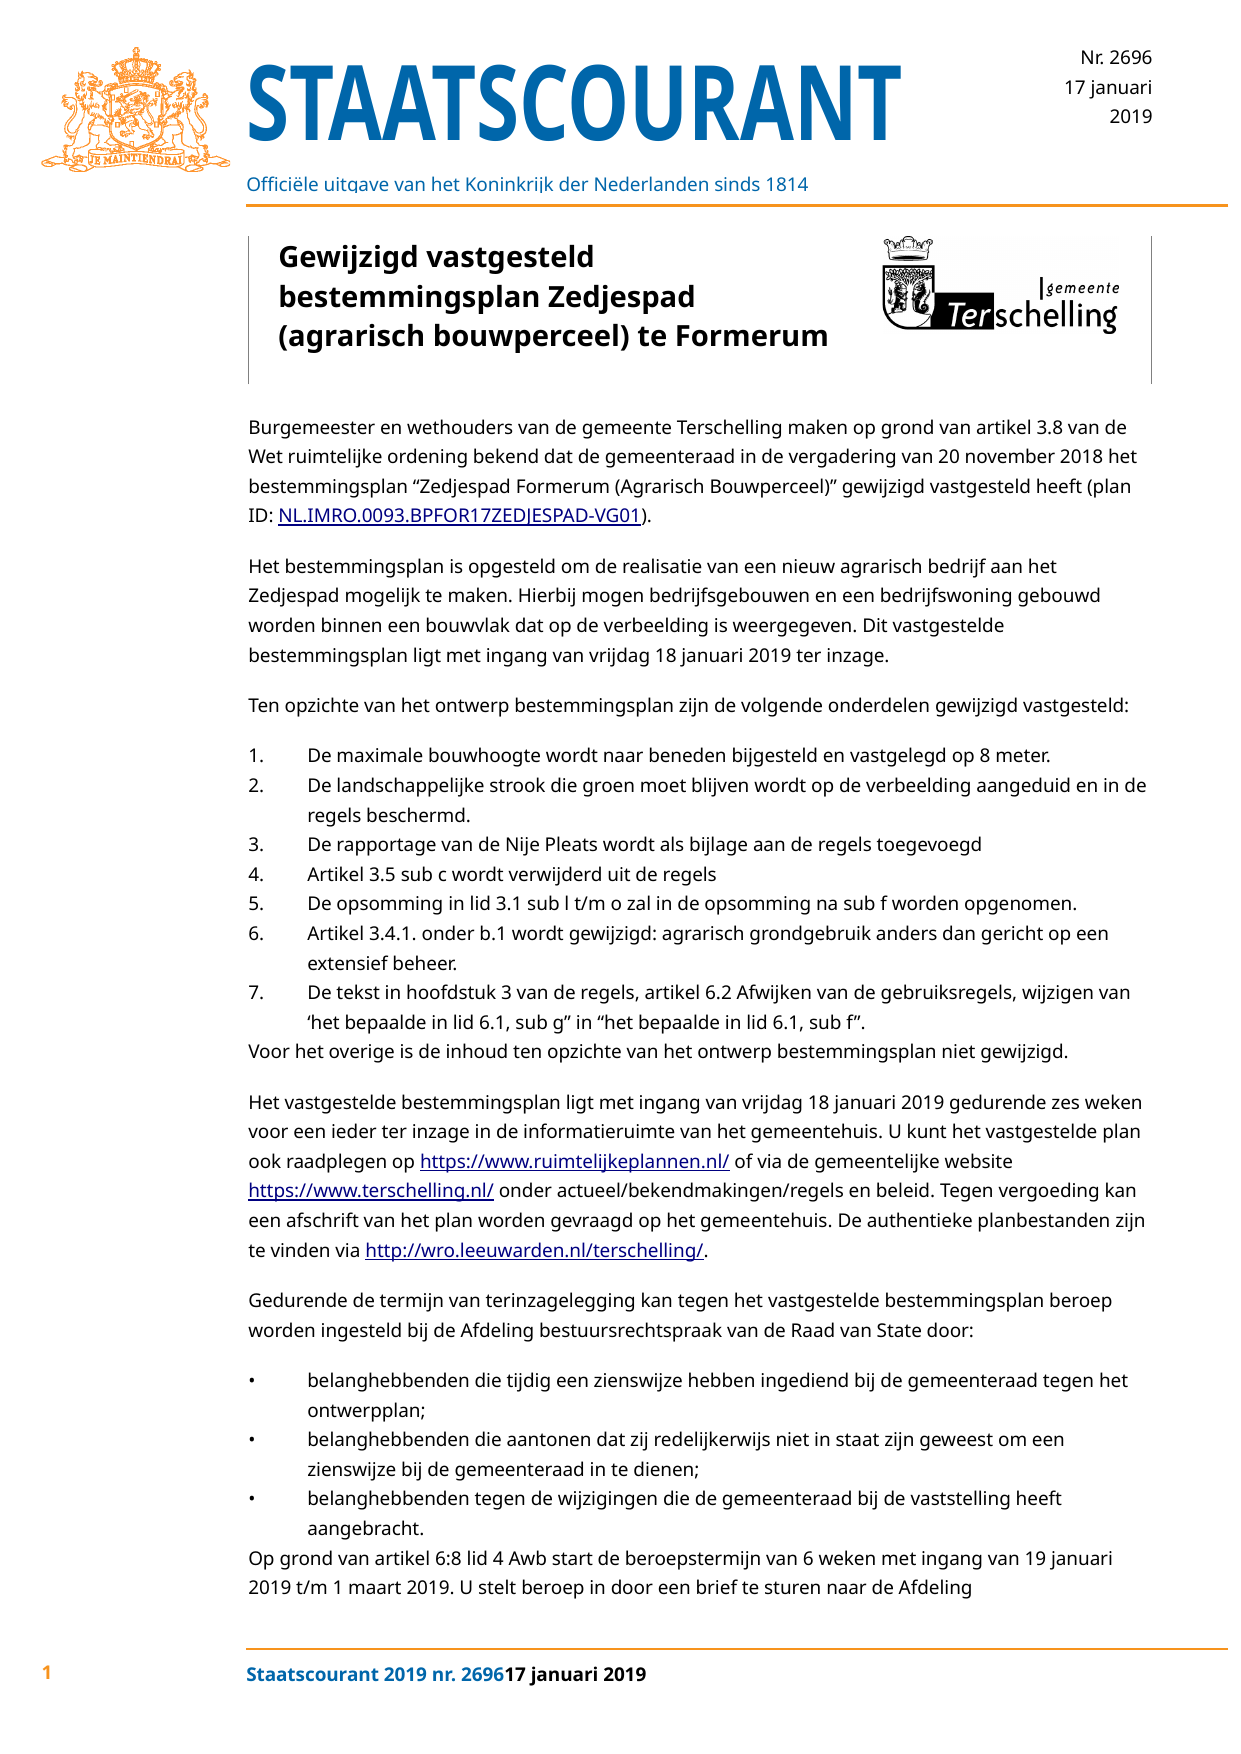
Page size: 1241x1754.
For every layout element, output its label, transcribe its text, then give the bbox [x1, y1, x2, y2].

list De rapportage van de Nije Pleats wordt als bijlage aan de regels toegevoegd [248, 831, 1152, 857]
table_header Gewijzigd vastgesteld bestemmingsplan Zedjespad (agrarisch bouwperceel) te Formerum [249, 236, 850, 384]
list De tekst in hoofdstuk 3 van de regels, artikel 6.2 Afwijken van de gebruiksregels, wijzigen van ‘het bepaalde in lid 6.1, sub g” in “het bepaalde in lid 6.1, sub f”. [248, 979, 1152, 1035]
picture [882, 236, 1119, 334]
text Het vastgestelde bestemmingsplan ligt met ingang van vrijdag 18 januari 2019 gedurende zes weken voor een ieder ter inzage in de informatieruimte van het gemeentehuis. U kunt het vastgestelde plan ook raadplegen op https://www.ruimtelijkeplannen.nl/ of via de gemeentelijke website https://www.terschelling.nl/ onder actueel/bekendmakingen/regels en beleid. Tegen vergoeding kan een afschrift van het plan worden gevraagd op het gemeentehuis. De authentieke planbestanden zijn te vinden via http://wro.leeuwarden.nl/terschelling/. [248, 1089, 1152, 1263]
text Het bestemmingsplan is opgesteld om de realisatie van een nieuw agrarisch bedrijf aan het Zedjespad mogelijk te maken. Hierbij mogen bedrijfsgebouwen en een bedrijfswoning gebouwd worden binnen een bouwvlak dat op de verbeelding is weergegeven. Dit vastgestelde bestemmingsplan ligt met ingang van vrijdag 18 januari 2019 ter inzage. [248, 553, 1152, 668]
list belanghebbenden die aantonen dat zij redelijkerwijs niet in staat zijn geweest om een zienswijze bij de gemeenteraad in te dienen; [248, 1426, 1152, 1482]
picture [41, 47, 231, 172]
list Artikel 3.5 sub c wordt verwijderd uit de regels [248, 861, 1152, 887]
list Artikel 3.4.1. onder b.1 wordt gewijzigd: agrarisch grondgebruik anders dan gericht op een extensief beheer. [248, 920, 1152, 976]
text Op grond van artikel 6:8 lid 4 Awb start de beroepstermijn van 6 weken met ingang van 19 januari 2019 t/m 1 maart 2019. U stelt beroep in door een brief te sturen naar de Afdeling [248, 1545, 1152, 1600]
list belanghebbenden die tijdig een zienswijze hebben ingediend bij de gemeenteraad tegen het ontwerpplan; [248, 1367, 1152, 1423]
list De opsomming in lid 3.1 sub l t/m o zal in de opsomming na sub f worden opgenomen. [248, 891, 1152, 916]
list De maximale bouwhoogte wordt naar beneden bijgesteld en vastgelegd op 8 meter. [248, 743, 1152, 768]
text Burgemeester en wethouders van de gemeente Terschelling maken op grond van artikel 3.8 van de Wet ruimtelijke ordening bekend dat de gemeenteraad in de vergadering van 20 november 2018 het bestemmingsplan “Zedjespad Formerum (Agrarisch Bouwperceel)” gewijzigd vastgesteld heeft (plan ID: NL.IMRO.0093.BPFOR17ZEDJESPAD-VG01). [248, 414, 1152, 528]
list De landschappelijke strook die groen moet blijven wordt op de verbeelding aangeduid en in de regels beschermd. [248, 772, 1152, 828]
text Gedurende de termijn van terinzagelegging kan tegen het vastgestelde bestemmingsplan beroep worden ingesteld bij de Afdeling bestuursrechtspraak van de Raad van State door: [248, 1287, 1152, 1343]
text Voor het overige is de inhoud ten opzichte van het ontwerp bestemmingsplan niet gewijzigd. [248, 1038, 1152, 1064]
text Ten opzichte van het ontwerp bestemmingsplan zijn de volgende onderdelen gewijzigd vastgesteld: [248, 692, 1152, 718]
table_header [850, 236, 1151, 384]
list belanghebbenden tegen de wijzigingen die de gemeenteraad bij de vaststelling heeft aangebracht. [248, 1486, 1152, 1541]
